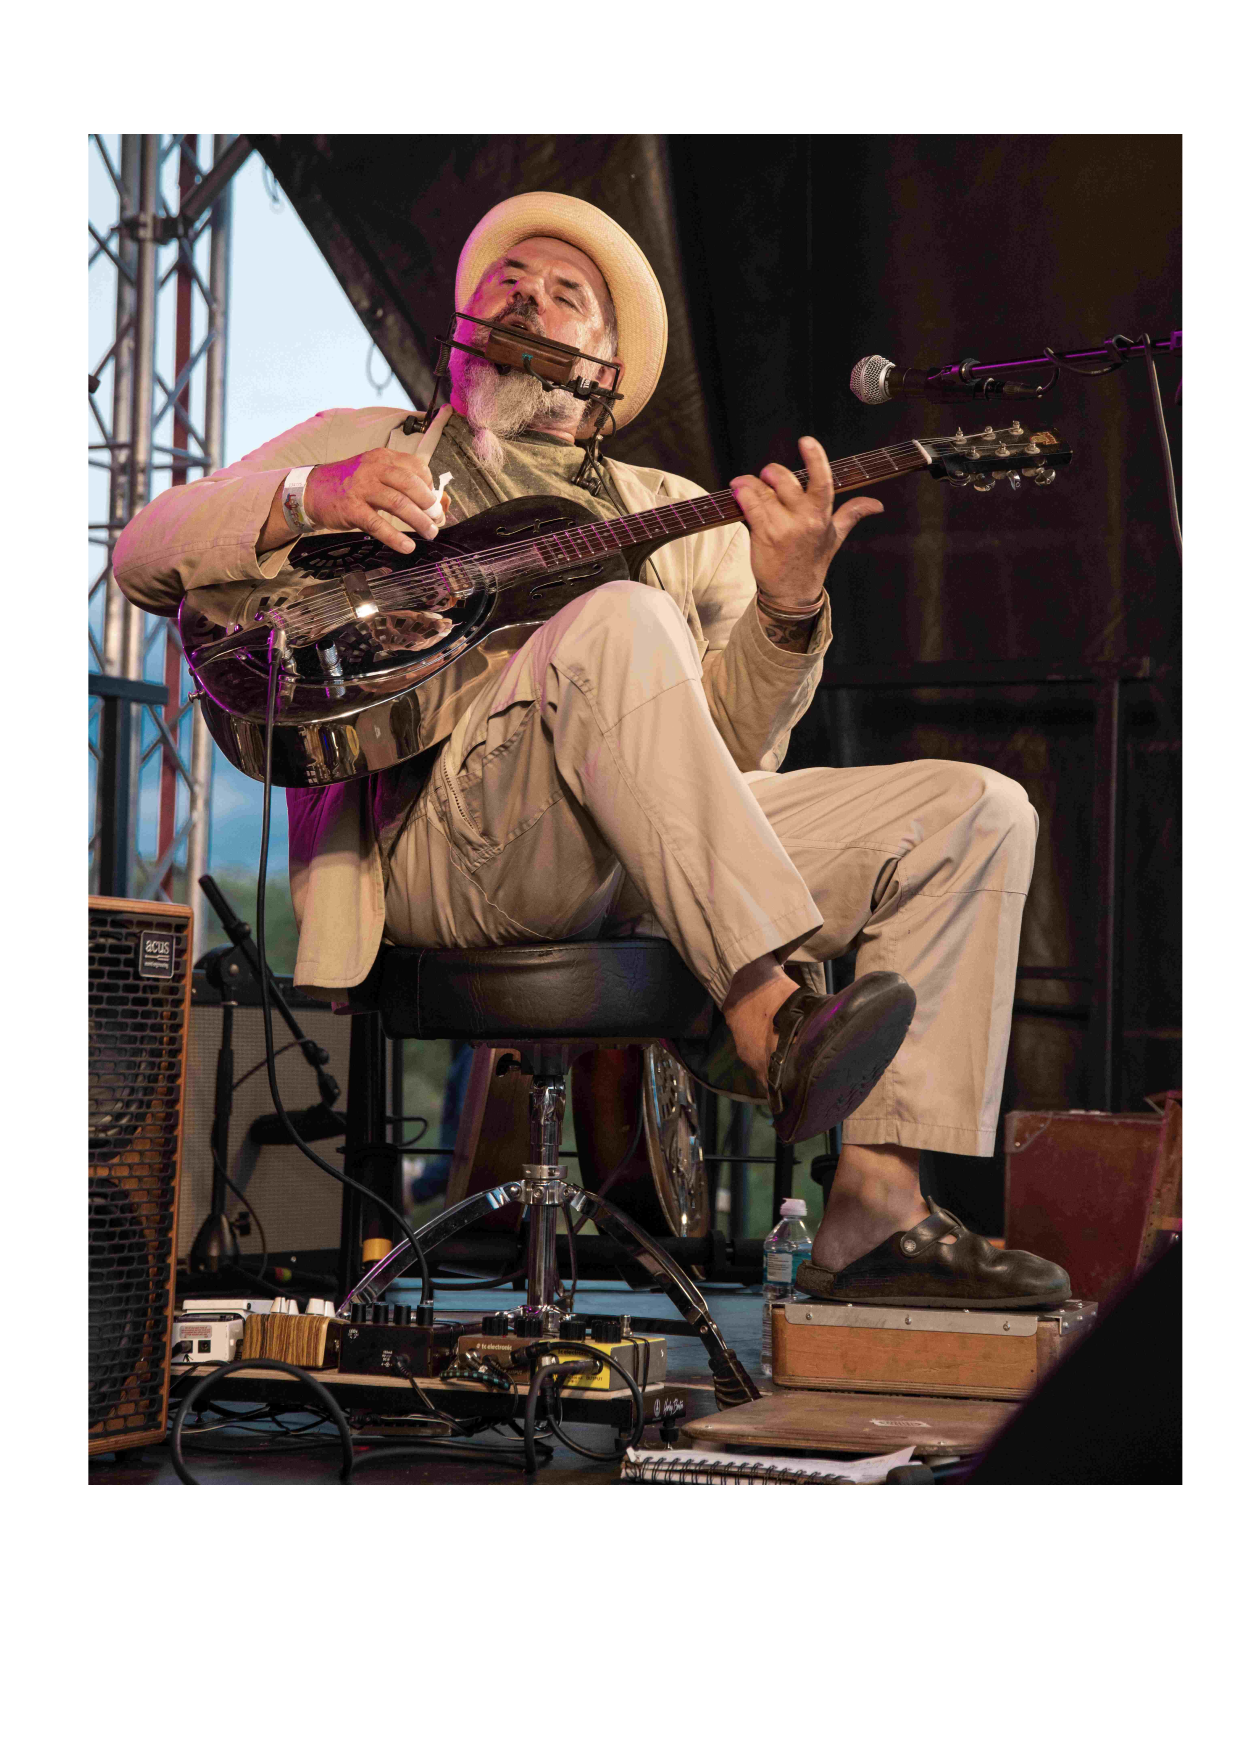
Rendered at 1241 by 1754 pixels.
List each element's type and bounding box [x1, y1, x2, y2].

picture [88, 134, 1183, 1485]
